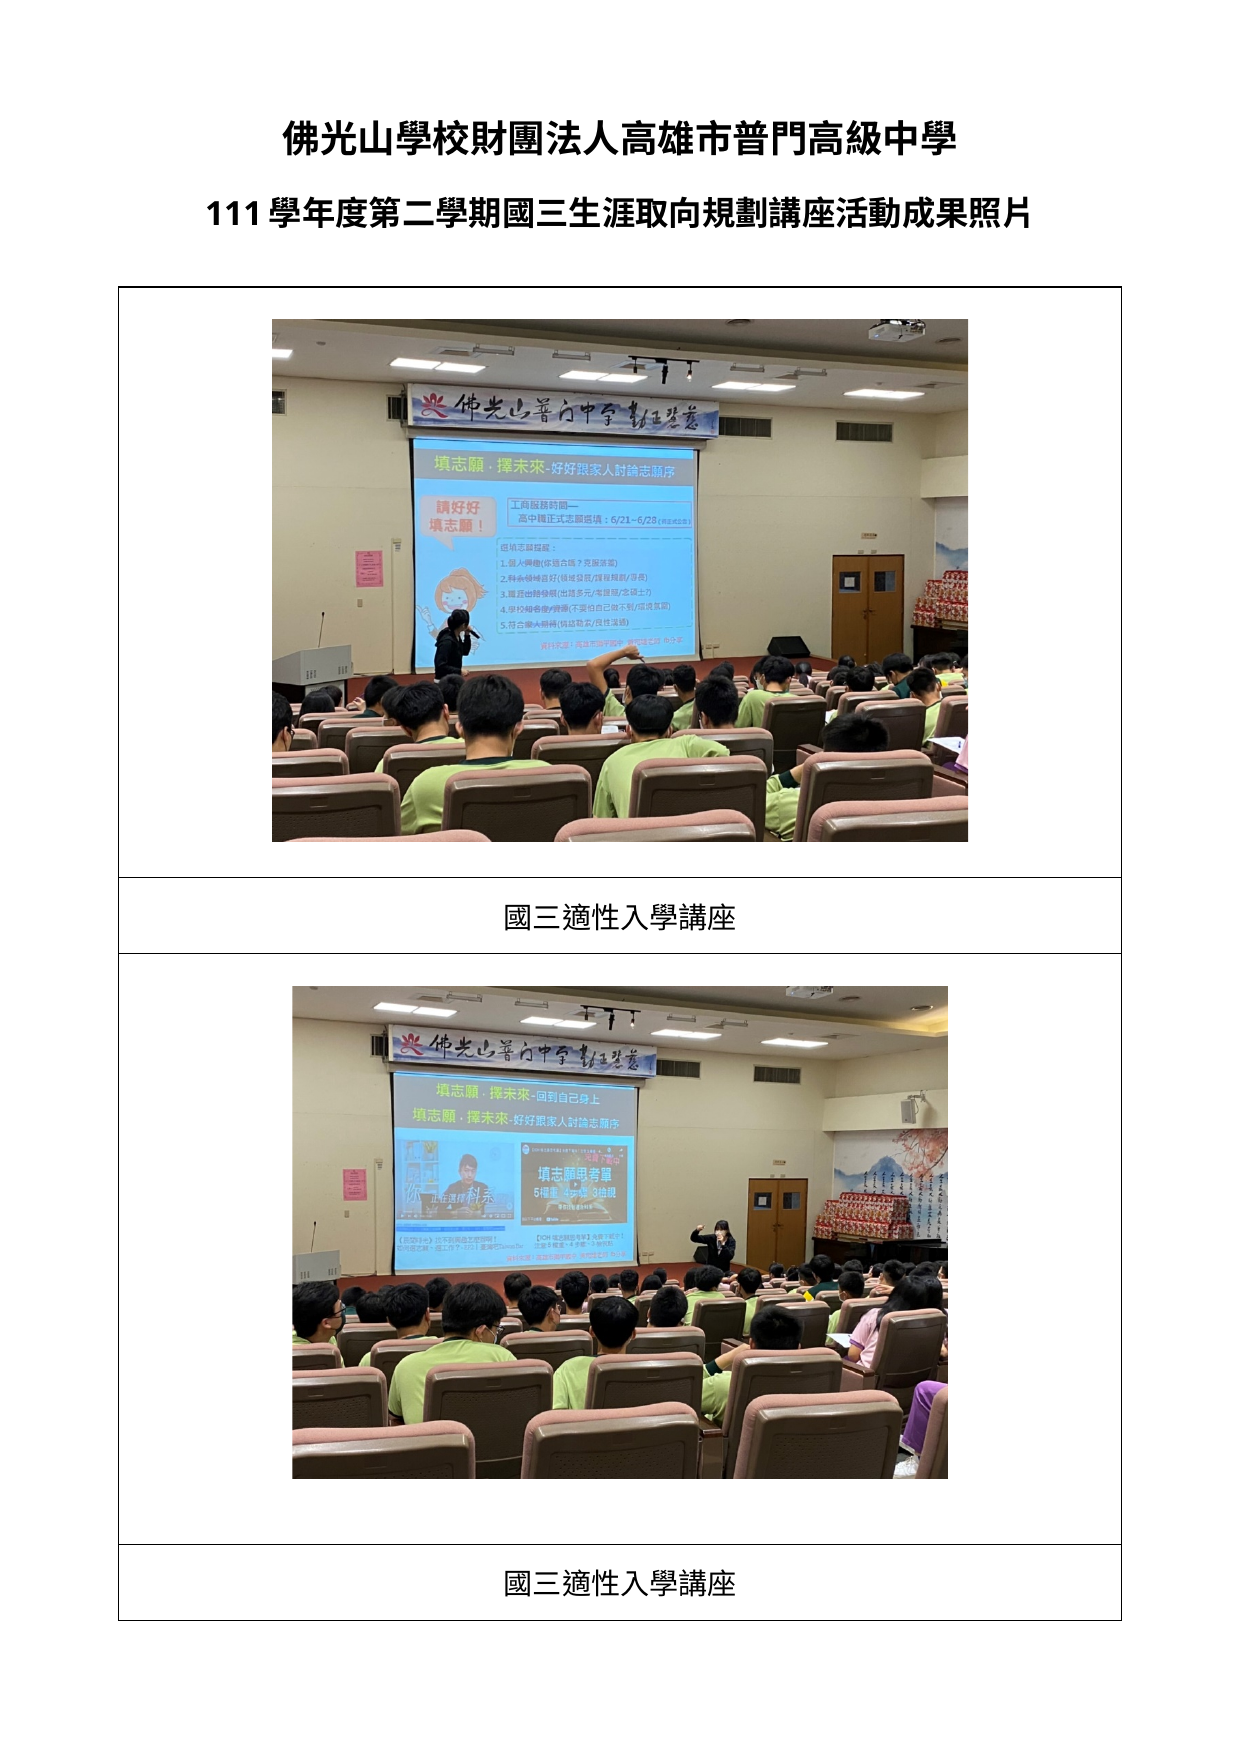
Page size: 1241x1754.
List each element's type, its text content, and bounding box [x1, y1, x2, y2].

table_header [119, 288, 1121, 877]
text 佛光山學校財團法人高雄市普門高級中學 [118, 99, 1122, 174]
table_cell [119, 954, 1121, 1543]
picture [292, 986, 948, 1479]
text 111學年度第二學期國三生涯取向規劃講座活動成果照片 [118, 174, 1122, 249]
table_cell 國三適性入學講座 [119, 1545, 1121, 1619]
picture [272, 319, 969, 842]
table_cell 國三適性入學講座 [119, 878, 1121, 953]
